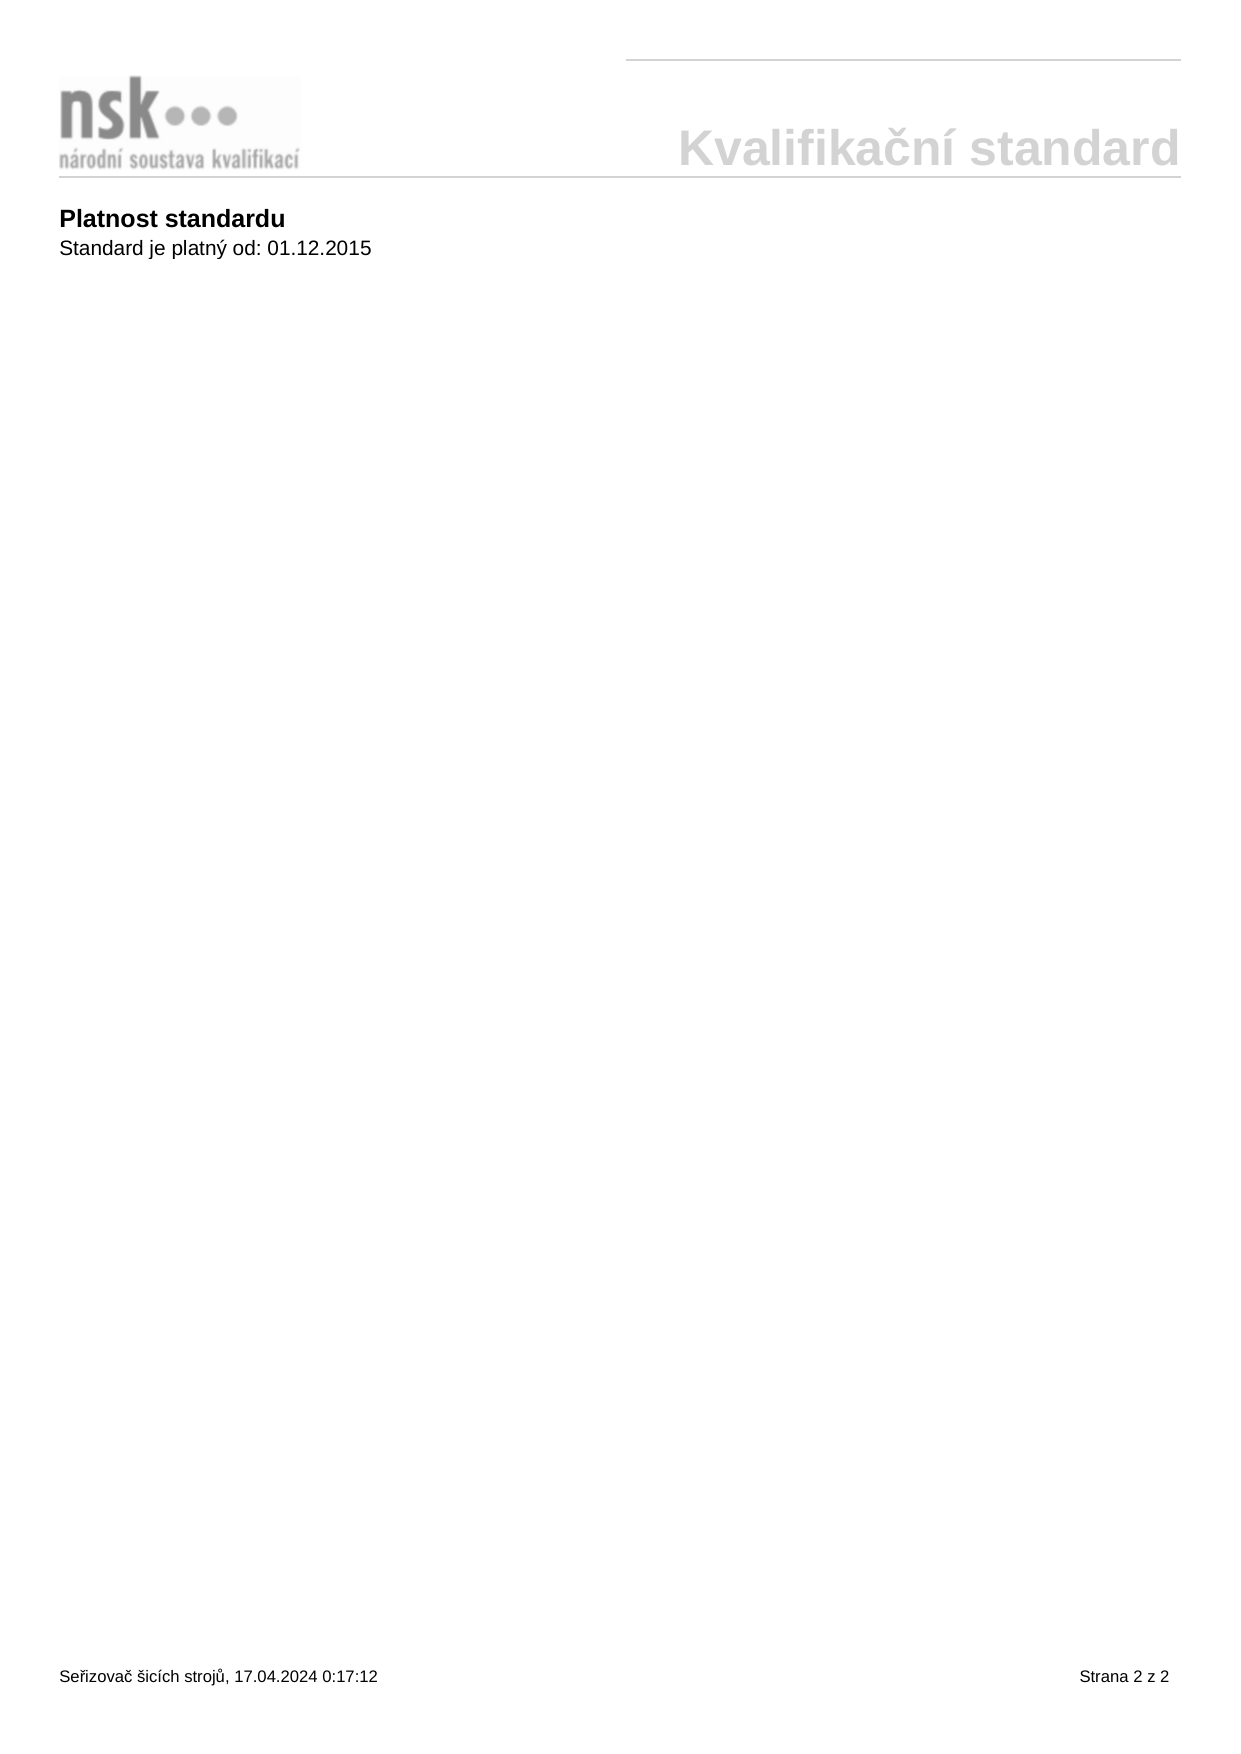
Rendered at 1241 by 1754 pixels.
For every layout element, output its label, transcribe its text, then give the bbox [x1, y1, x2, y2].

table_cell [862, 259, 1093, 559]
table_cell [862, 859, 1093, 1159]
table_cell [484, 194, 620, 200]
table_cell [621, 59, 626, 170]
table_cell [620, 1159, 626, 1409]
table_cell [620, 859, 626, 1159]
table_cell [620, 559, 626, 859]
table_cell [626, 559, 862, 859]
table_cell [862, 1159, 1093, 1409]
table_cell [862, 559, 1093, 859]
table_cell [59, 178, 1181, 194]
table_cell Seřizovač šicích strojů, 17.04.2024 0:17:12 [59, 1658, 862, 1694]
table_cell Strana 2 z 2 [862, 1658, 1169, 1694]
table_cell [626, 1159, 862, 1409]
table_cell [484, 559, 620, 859]
table_cell [1169, 194, 1181, 200]
table_cell Kvalifikační standard [626, 61, 1181, 176]
table_cell [1169, 259, 1181, 559]
table_cell [862, 194, 1093, 200]
table_cell [1093, 259, 1169, 559]
table_cell [1169, 1409, 1181, 1658]
table_cell [484, 1409, 620, 1658]
table_cell [484, 259, 620, 559]
table_cell [59, 171, 483, 176]
picture [58, 59, 621, 171]
table_cell [484, 859, 620, 1159]
table_cell [484, 1159, 620, 1409]
table_cell [862, 1409, 1093, 1658]
table_cell [620, 259, 626, 559]
table_cell [59, 259, 483, 559]
table_cell [626, 859, 862, 1159]
table_cell [1093, 859, 1169, 1159]
table_cell [626, 194, 862, 200]
table_cell [1169, 1159, 1181, 1409]
table_cell [59, 1159, 483, 1409]
table_cell [626, 1409, 862, 1658]
table_cell [59, 859, 483, 1159]
table_cell [1093, 1159, 1169, 1409]
table_cell [1169, 859, 1181, 1159]
table_cell Platnost standardu [59, 200, 1181, 236]
table_cell [1093, 1409, 1169, 1658]
table_cell [1093, 559, 1169, 859]
table_cell Standard je platný od: 01.12.2015 [59, 236, 1181, 259]
table_cell [1169, 1658, 1181, 1694]
table_cell [59, 194, 483, 200]
table_cell [59, 559, 483, 859]
table_cell [620, 1409, 626, 1658]
table_cell [1169, 559, 1181, 859]
table_cell [626, 259, 862, 559]
table_cell [484, 171, 620, 176]
table_cell [59, 1409, 483, 1658]
table_cell [1093, 194, 1169, 200]
